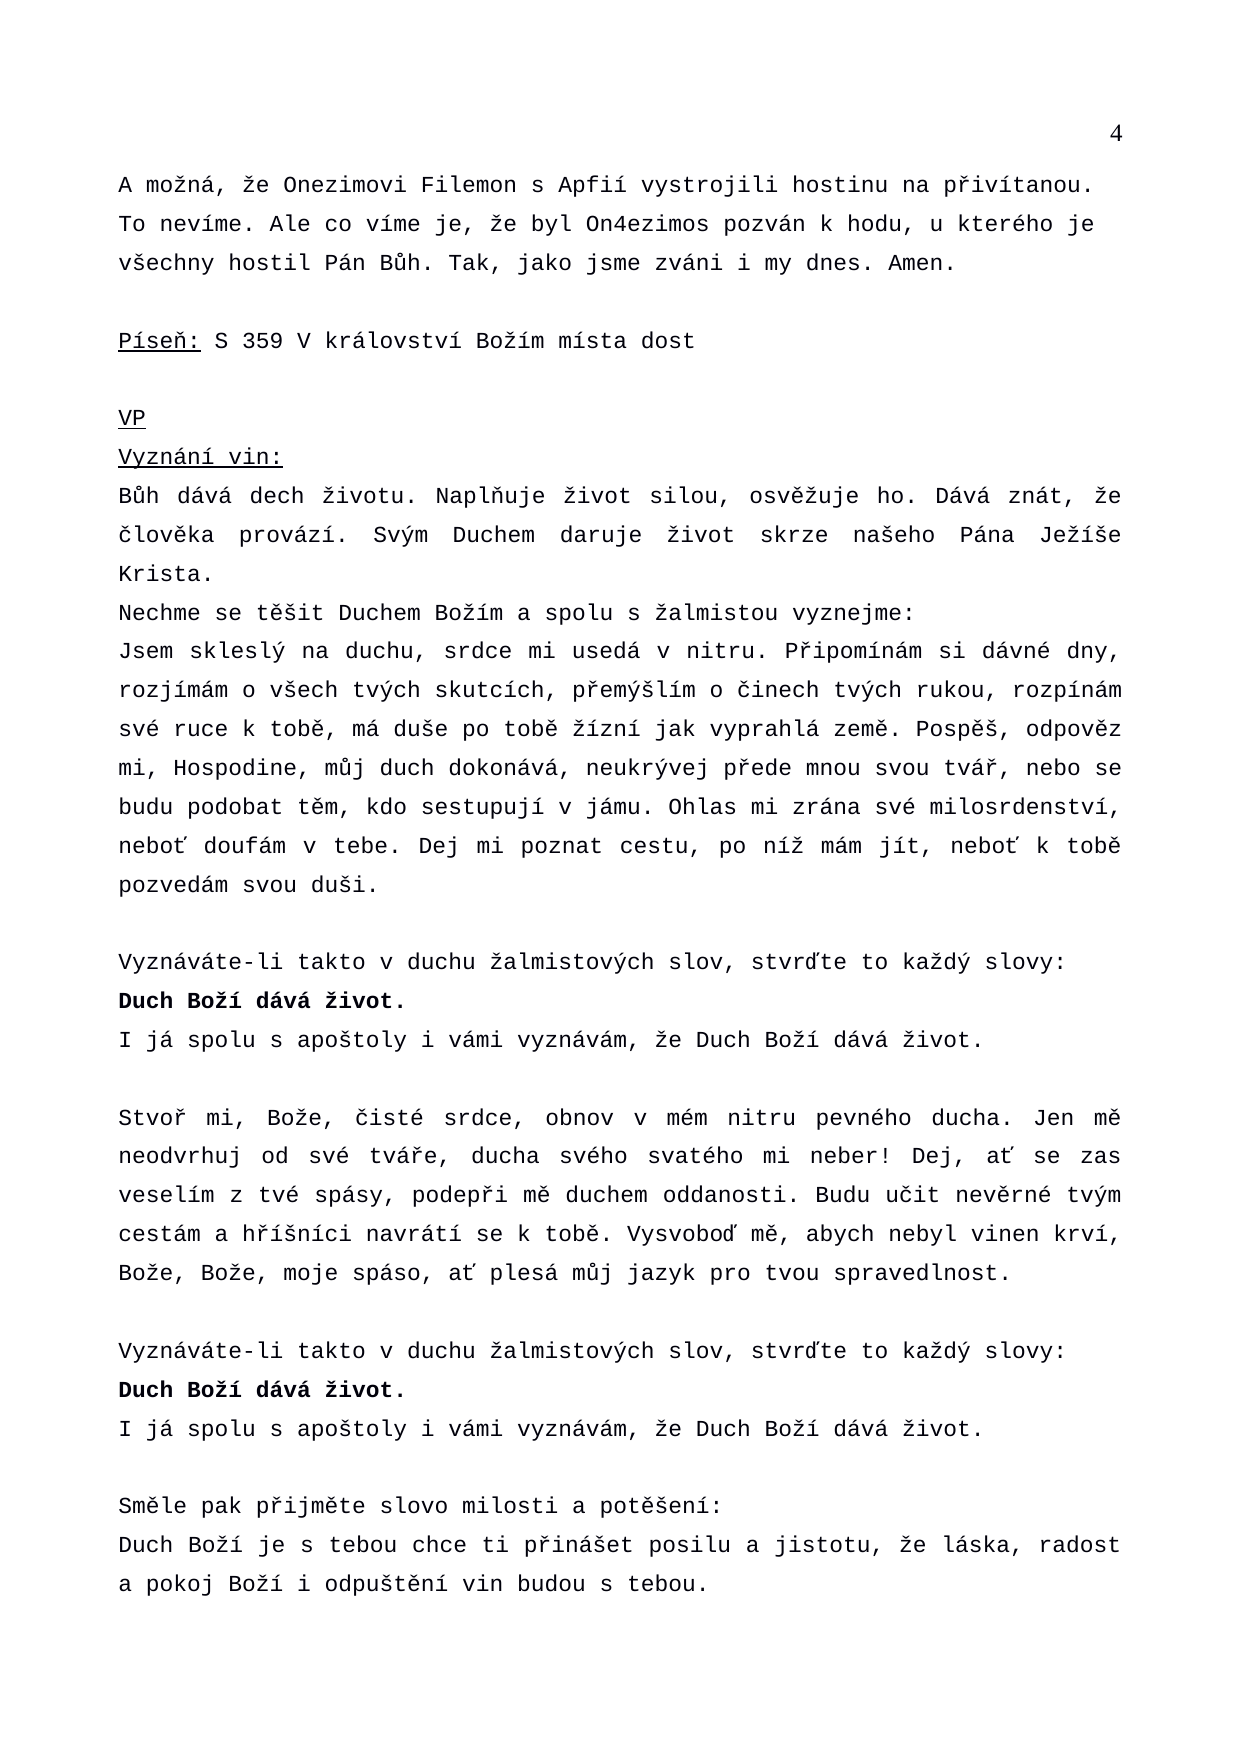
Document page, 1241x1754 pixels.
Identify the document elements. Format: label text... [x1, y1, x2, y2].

text Nechme se těšit Duchem Božím a spolu s žalmistou vyznejme: [118, 601, 1122, 627]
text I já spolu s apoštoly i vámi vyznávám, že Duch Boží dává život. [118, 1028, 1122, 1054]
text A možná, že Onezimovi Filemon s Apfií vystrojili hostinu na přivítanou. To nevíme. Ale co víme je, že byl On4ezimos pozván k hodu, u kterého je všechny hostil Pán Bůh. Tak, jako jsme zváni i my dnes. Amen. [118, 173, 1122, 277]
text Duch Boží dává život. [118, 1378, 1122, 1404]
text Vyznáváte-li takto v duchu žalmistových slov, stvrďte to každý slovy: [118, 1339, 1122, 1365]
text Bůh dává dech životu. Naplňuje život silou, osvěžuje ho. Dává znát, že člověka provází. Svým Duchem daruje život skrze našeho Pána Ježíše Krista. [118, 484, 1122, 588]
text Duch Boží je s tebou chce ti přinášet posilu a jistotu, že láska, radost a pokoj Boží i odpuštění vin budou s tebou. [118, 1533, 1122, 1598]
text Směle pak přijměte slovo milosti a potěšení: [118, 1494, 1122, 1521]
text Píseň: S 359 V království Božím místa dost [118, 329, 1122, 355]
text VP [118, 407, 1122, 433]
text Vyznáváte-li takto v duchu žalmistových slov, stvrďte to každý slovy: [118, 951, 1122, 977]
text Jsem skleslý na duchu, srdce mi usedá v nitru. Připomínám si dávné dny, rozjímám o všech tvých skutcích, přemýšlím o činech tvých rukou, rozpínám své ruce k tobě, má duše po tobě žízní jak vyprahlá země. Pospěš, odpověz mi, Hospodine, můj duch dokonává, neukrývej přede mnou svou tvář, nebo se budu podobat těm, kdo sestupují v jámu. Ohlas mi zrána své milosrdenství, neboť doufám v tebe. Dej mi poznat cestu, po níž mám jít, neboť k tobě pozvedám svou duši. [118, 640, 1122, 899]
text Vyznání vin: [118, 446, 1122, 471]
text I já spolu s apoštoly i vámi vyznávám, že Duch Boží dává život. [118, 1417, 1122, 1443]
text Stvoř mi, Bože, čisté srdce, obnov v mém nitru pevného ducha. Jen mě neodvrhuj od své tváře, ducha svého svatého mi neber! Dej, ať se zas veselím z tvé spásy, podepři mě duchem oddanosti. Budu učit nevěrné tvým cestám a hříšníci navrátí se k tobě. Vysvoboď mě, abych nebyl vinen krví, Bože, Bože, moje spáso, ať plesá můj jazyk pro tvou spravedlnost. [118, 1106, 1122, 1287]
text Duch Boží dává život. [118, 989, 1122, 1015]
